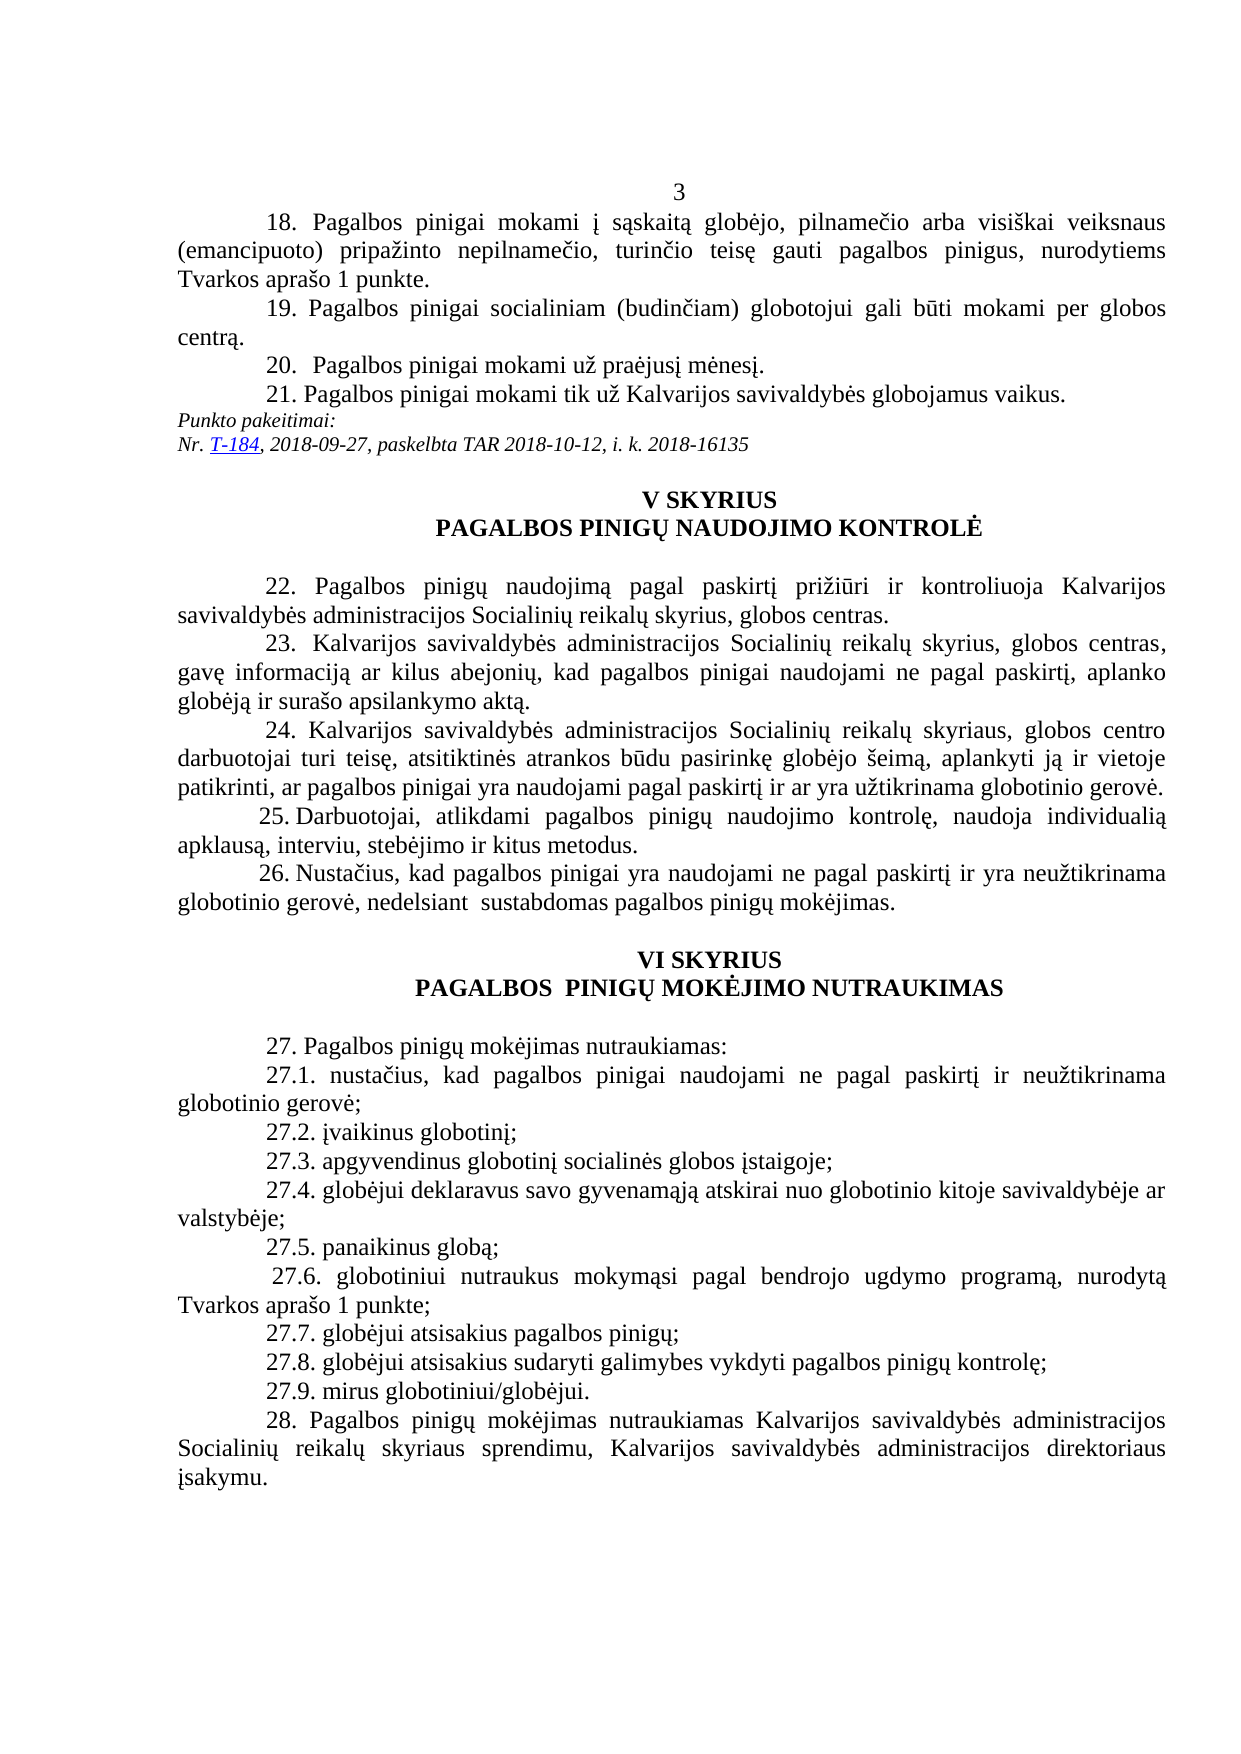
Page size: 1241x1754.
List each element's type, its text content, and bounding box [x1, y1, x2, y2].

text 27.3. apgyvendinus globotinį socialinės globos įstaigoje; [177, 1146, 1167, 1175]
text 22. Pagalbos pinigų naudojimą pagal paskirtį prižiūri ir kontroliuoja Kalvarijos savivaldybės administracijos Socialinių reikalų skyrius, globos centras. [177, 571, 1167, 628]
text 27.7. globėjui atsisakius pagalbos pinigų; [177, 1318, 1167, 1347]
text 25. Darbuotojai, atlikdami pagalbos pinigų naudojimo kontrolę, naudoja individualią apklausą, interviu, stebėjimo ir kitus metodus. [177, 801, 1167, 858]
text PAGALBOS PINIGŲ MOKĖJIMO NUTRAUKIMAS [177, 973, 1167, 1002]
text 27.4. globėjui deklaravus savo gyvenamąją atskirai nuo globotinio kitoje savivaldybėje ar valstybėje; [177, 1175, 1167, 1232]
text 27.6. globotiniui nutraukus mokymąsi pagal bendrojo ugdymo programą, nurodytą Tvarkos aprašo 1 punkte; [177, 1261, 1167, 1318]
text V SKYRIUS [252, 485, 1167, 513]
text 20. Pagalbos pinigai mokami už praėjusį mėnesį. [177, 350, 1167, 379]
text PAGALBOS PINIGŲ NAUDOJIMO KONTROLĖ [252, 513, 1167, 542]
text 26. Nustačius, kad pagalbos pinigai yra naudojami ne pagal paskirtį ir yra neužtikrinama globotinio gerovė, nedelsiant sustabdomas pagalbos pinigų mokėjimas. [177, 858, 1167, 916]
text 24. Kalvarijos savivaldybės administracijos Socialinių reikalų skyriaus, globos centro darbuotojai turi teisę, atsitiktinės atrankos būdu pasirinkę globėjo šeimą, aplankyti ją ir vietoje patikrinti, ar pagalbos pinigai yra naudojami pagal paskirtį ir ar yra užtikrinama globotinio gerovė. [177, 715, 1167, 801]
text 18. Pagalbos pinigai mokami į sąskaitą globėjo, pilnamečio arba visiškai veiksnaus (emancipuoto) pripažinto nepilnamečio, turinčio teisę gauti pagalbos pinigus, nurodytiems Tvarkos aprašo 1 punkte. [177, 207, 1167, 293]
text 27.9. mirus globotiniui/globėjui. [177, 1376, 1167, 1405]
text 23. Kalvarijos savivaldybės administracijos Socialinių reikalų skyrius, globos centras, gavę informaciją ar kilus abejonių, kad pagalbos pinigai naudojami ne pagal paskirtį, aplanko globėją ir surašo apsilankymo aktą. [177, 628, 1167, 715]
text 27.1. nustačius, kad pagalbos pinigai naudojami ne pagal paskirtį ir neužtikrinama globotinio gerovė; [177, 1060, 1167, 1117]
text 28. Pagalbos pinigų mokėjimas nutraukiamas Kalvarijos savivaldybės administracijos Socialinių reikalų skyriaus sprendimu, Kalvarijos savivaldybės administracijos direktoriaus įsakymu. [177, 1405, 1167, 1491]
text 27.8. globėjui atsisakius sudaryti galimybes vykdyti pagalbos pinigų kontrolę; [177, 1347, 1167, 1376]
text 27.2. įvaikinus globotinį; [177, 1117, 1167, 1146]
text 27.5. panaikinus globą; [177, 1232, 1167, 1261]
text Punkto pakeitimai: [177, 408, 1181, 432]
text VI SKYRIUS [177, 945, 1167, 973]
text Nr. T-184, 2018-09-27, paskelbta TAR 2018-10-12, i. k. 2018-16135 [177, 432, 1181, 456]
text 21. Pagalbos pinigai mokami tik už Kalvarijos savivaldybės globojamus vaikus. [177, 379, 1181, 408]
text 19. Pagalbos pinigai socialiniam (budinčiam) globotojui gali būti mokami per globos centrą. [177, 293, 1167, 350]
text 27. Pagalbos pinigų mokėjimas nutraukiamas: [177, 1031, 1167, 1060]
